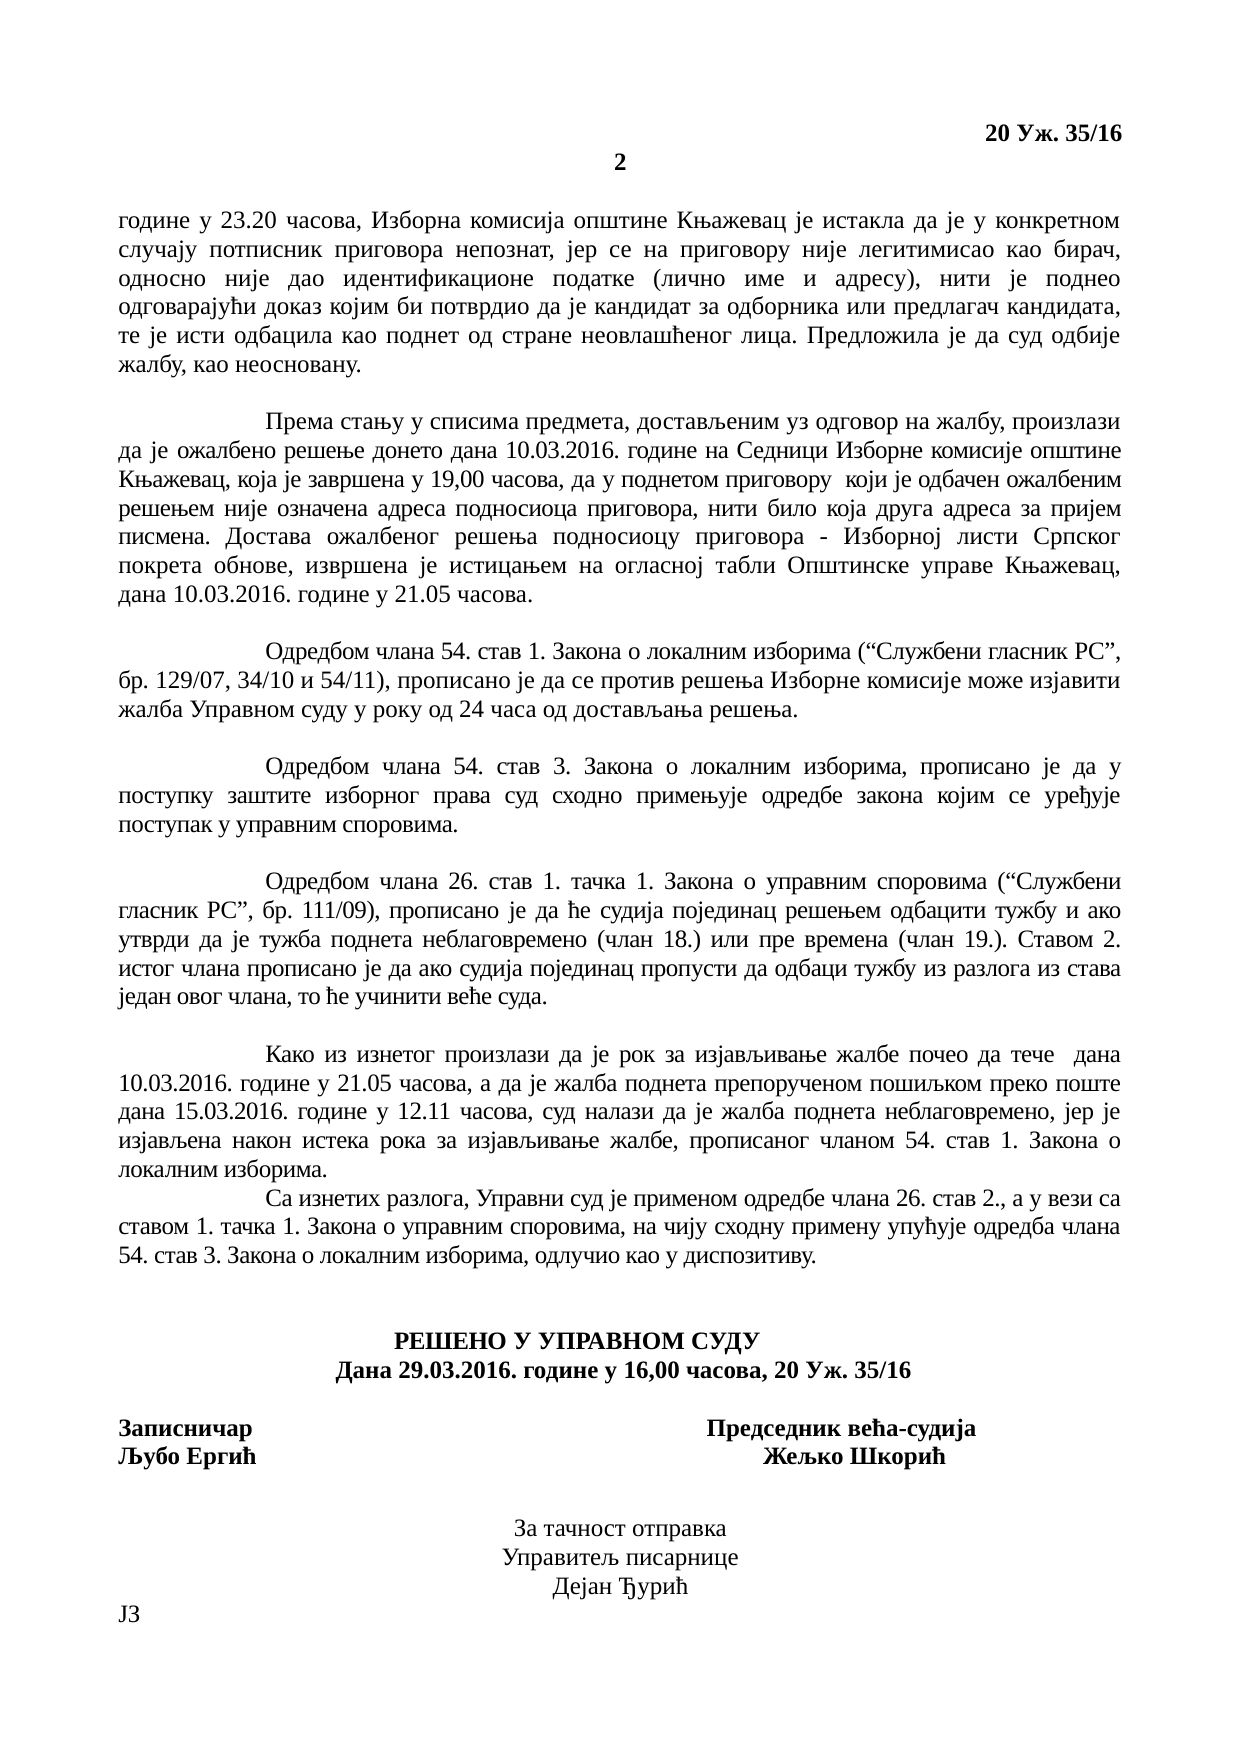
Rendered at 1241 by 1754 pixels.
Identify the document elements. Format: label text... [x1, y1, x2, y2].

text За тачност отправка [118, 1513, 1122, 1542]
text Дана 29.03.2016. године у 16,00 часова, 20 Уж. 35/16 [118, 1355, 1122, 1384]
text Дејан Ђурић [118, 1571, 1122, 1599]
text ЈЗ [118, 1599, 1122, 1628]
text Записничар Председник већа-судија [118, 1413, 1122, 1441]
text Према стању у списима предмета, достављеним уз одговор на жалбу, произлази да је ожалбено решење донето дана 10.03.2016. године на Седници Изборне комисије општине Књажевац, која је завршена у 19,00 часова, да у поднетом приговору који је одбачен ожалбеним решењем није означена адреса подносиоца приговора, нити било која друга адреса за пријем писмена. Достава ожалбеног решења подносиоцу приговора - Изборној листи Српског покрета обнове, извршена је истицањем на огласној табли Општинске управе Књажевац, дана 10.03.2016. године у 21.05 часова. [118, 406, 1122, 608]
text године у 23.20 часова, Изборна комисија општине Књажевац је истакла да је у конкретном случају потписник приговора непознат, јер се на приговору није легитимисао као бирач, односно није дао идентификационе податке (лично име и адресу), нити је поднео одговарајући доказ којим би потврдио да је кандидат за одборника или предлагач кандидата, те је исти одбацила као поднет од стране неовлашћеног лица. Предложила је да суд одбије жалбу, као неосновану. [118, 205, 1122, 378]
text Управитељ писарнице [118, 1542, 1122, 1571]
text Одредбом члана 26. став 1. тачка 1. Закона о управним споровима (“Службени гласник РС”, бр. 111/09), прописано је да ће судија појединац решењем одбацити тужбу и ако утврди да је тужба поднета неблаговремено (члан 18.) или пре времена (члан 19.). Ставом 2. истог члана прописано је да ако судија појединац пропусти да одбаци тужбу из разлога из става један овог члана, то ће учинити веће суда. [118, 866, 1122, 1010]
text Одредбом члана 54. став 1. Закона о локалним изборима (“Службени гласник РС”, бр. 129/07, 34/10 и 54/11), прописано је да се против решења Изборне комисије може изјавити жалба Управном суду у року од 24 часа од достављања решења. [118, 636, 1122, 723]
text РЕШЕНО У УПРАВНОМ СУДУ [118, 1326, 1122, 1355]
text Са изнетих разлога, Управни суд је применом одредбе члана 26. став 2., а у вези са ставом 1. тачка 1. Закона о управним споровима, на чију сходну примену упућује одредба члана 54. став 3. Закона о локалним изборима, одлучио као у диспозитиву. [118, 1183, 1122, 1269]
text Како из изнетог произлази да је рок за изјављивање жалбе почео да тече дана 10.03.2016. године у 21.05 часова, а да је жалба поднета препорученом пошиљком преко поште дана 15.03.2016. године у 12.11 часова, суд налази да је жалба поднета неблаговремено, јер је изјављена након истека рока за изјављивање жалбе, прописаног чланом 54. став 1. Закона о локалним изборима. [118, 1039, 1122, 1183]
text Љубо Ергић Жељко Шкорић [118, 1441, 1122, 1470]
text Одредбом члана 54. став 3. Закона о локалним изборима, прописано је да у поступку заштите изборног права суд сходно примењује одредбе закона којим се уређује поступак у управним споровима. [118, 751, 1122, 838]
